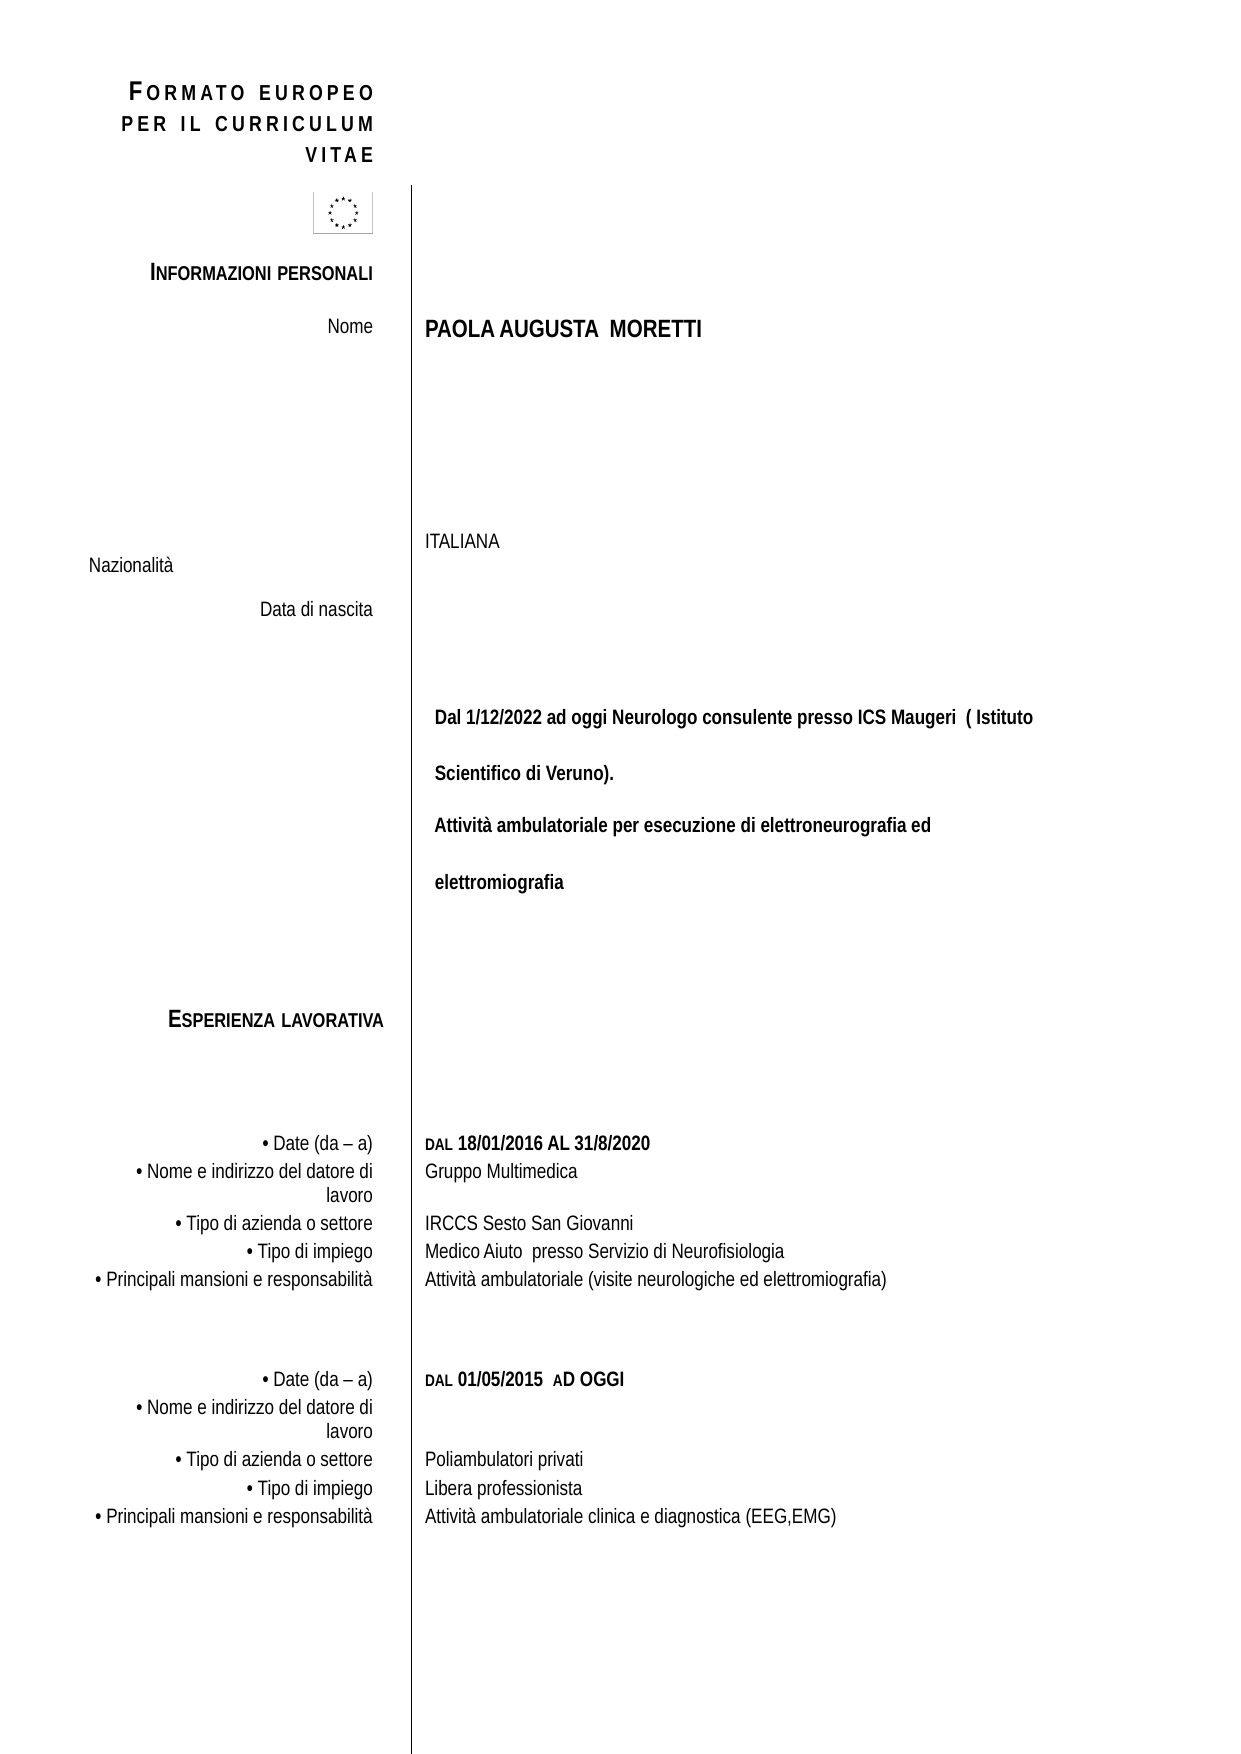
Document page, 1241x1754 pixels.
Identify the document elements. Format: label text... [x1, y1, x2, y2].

table_cell [89, 1033, 395, 1057]
table_header Data di nascita [78, 595, 384, 623]
text Scientifico di Veruno). [412, 761, 1053, 785]
table_cell [384, 1237, 411, 1265]
table_header dal 01/05/2015 aD OGGI [414, 1365, 1167, 1393]
table_cell • Tipo di azienda o settore [78, 1445, 384, 1473]
table_cell • Principali mansioni e responsabilità [78, 1502, 384, 1530]
table_header Formato europeo per il curriculum vitae [78, 75, 384, 233]
table_header [414, 595, 1167, 623]
table_cell • Tipo di impiego [78, 1237, 384, 1265]
table_cell Attività ambulatoriale (visite neurologiche ed elettromiografia) [414, 1265, 1167, 1293]
table_cell Medico Aiuto presso Servizio di Neurofisiologia [414, 1237, 1167, 1265]
table_cell [78, 458, 384, 495]
table_cell [384, 1265, 411, 1293]
table_cell • Nome e indirizzo del datore di lavoro [78, 1157, 384, 1209]
table_header Esperienza lavorativa [89, 1004, 395, 1033]
table_cell • Tipo di azienda o settore [78, 1209, 384, 1237]
text [89, 789, 411, 837]
table_cell [414, 458, 1167, 495]
table_header [384, 526, 411, 578]
table_cell [78, 384, 384, 421]
table_cell [384, 458, 411, 495]
table_header [384, 1365, 411, 1393]
table_cell [384, 384, 411, 421]
table_header Nazionalità [78, 526, 384, 578]
table_header [384, 595, 411, 623]
table_cell [414, 384, 1167, 421]
table_header • Date (da – a) [78, 1365, 384, 1393]
table_cell [414, 1393, 1167, 1445]
table_cell Attività ambulatoriale clinica e diagnostica (EEG,EMG) [414, 1502, 1167, 1530]
text [89, 761, 411, 785]
table_cell [384, 347, 411, 384]
table_header [384, 310, 411, 347]
table_header PAOLA AUGUSTA MORETTI [414, 310, 1167, 347]
table_cell • Nome e indirizzo del datore di lavoro [78, 1393, 384, 1445]
table_cell [384, 1474, 411, 1502]
table_header dal 18/01/2016 AL 31/8/2020 [414, 1129, 1167, 1157]
table_cell • Principali mansioni e responsabilità [78, 1265, 384, 1293]
table_cell Poliambulatori privati [414, 1445, 1167, 1473]
table_cell [384, 1157, 411, 1209]
table_cell IRCCS Sesto San Giovanni [414, 1209, 1167, 1237]
table_header Nome [78, 310, 384, 347]
table_cell • Tipo di impiego [78, 1474, 384, 1502]
table_cell [414, 347, 1167, 384]
table_cell [384, 1445, 411, 1473]
table_cell [78, 347, 384, 384]
table_cell Gruppo Multimedica [414, 1157, 1167, 1209]
text Dal 1/12/2022 ad oggi Neurologo consulente presso ICS Maugeri ( Istituto [412, 681, 1053, 729]
table_cell [78, 421, 384, 458]
table_cell [414, 421, 1167, 458]
text [89, 681, 411, 729]
table_header Informazioni personali [78, 257, 384, 286]
text elettromiografia [412, 870, 1053, 894]
table_cell [384, 1502, 411, 1530]
table_cell [384, 421, 411, 458]
table_header [384, 1129, 411, 1157]
table_header ITALIANA [414, 526, 1167, 578]
table_header • Date (da – a) [78, 1129, 384, 1157]
text [89, 870, 411, 894]
table_cell [384, 1393, 411, 1445]
text Attività ambulatoriale per esecuzione di elettroneurografia ed [412, 789, 1053, 837]
table_cell [384, 1209, 411, 1237]
table_cell Libera professionista [414, 1474, 1167, 1502]
